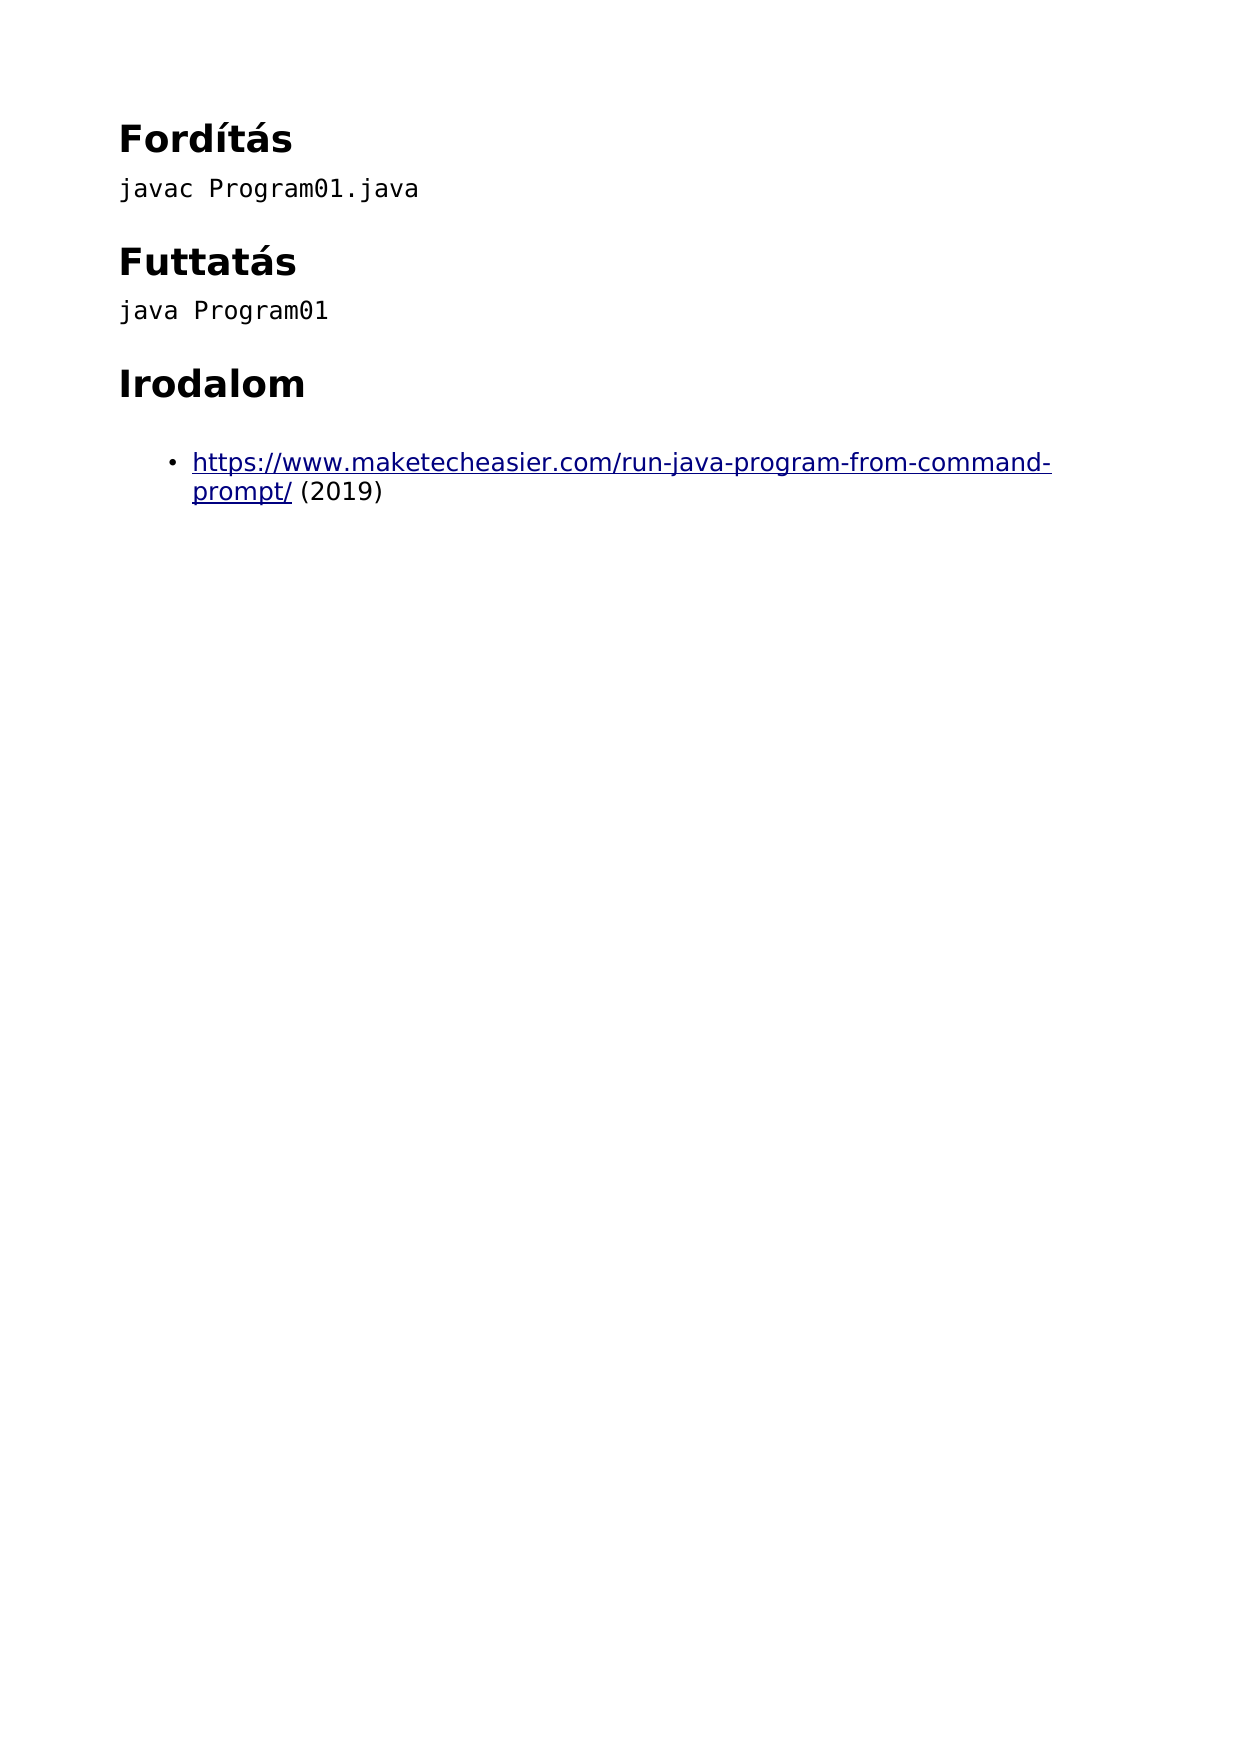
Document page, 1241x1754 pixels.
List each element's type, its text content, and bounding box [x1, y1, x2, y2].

text javac Program01.java [118, 174, 1122, 203]
text java Program01 [118, 296, 1122, 326]
subtitle Futtatás [118, 240, 1122, 284]
subtitle Irodalom [118, 362, 1122, 406]
subtitle Fordítás [118, 118, 1122, 162]
list https://www.maketecheasier.com/run-java-program-from-command-prompt/ (2019) [177, 448, 1122, 506]
